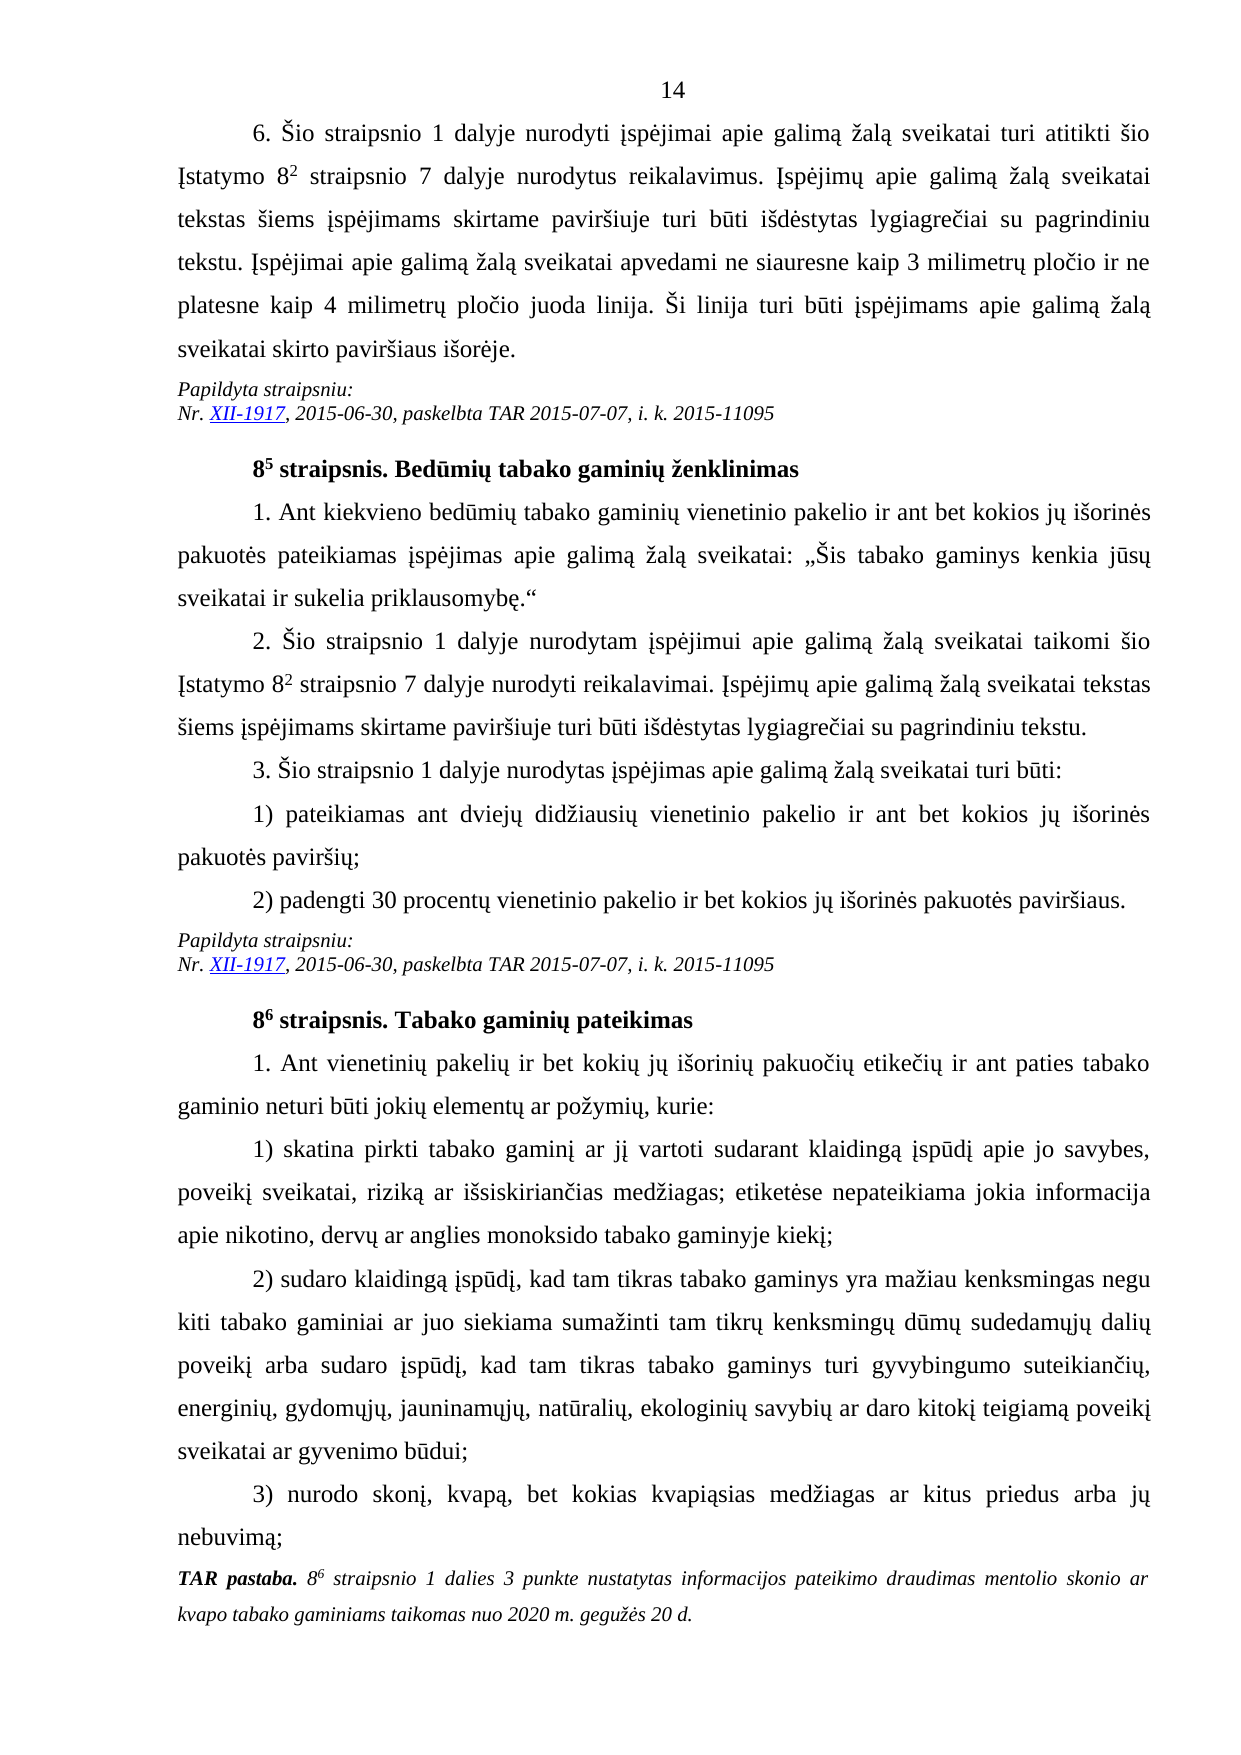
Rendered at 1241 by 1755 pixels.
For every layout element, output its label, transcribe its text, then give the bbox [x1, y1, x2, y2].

text 1) skatina pirkti tabako gaminį ar jį vartoti sudarant klaidingą įspūdį apie jo savybes, poveikį sveikatai, riziką ar išsiskiriančias medžiagas; etiketėse nepateikiama jokia informacija apie nikotino, dervų ar anglies monoksido tabako gaminyje kiekį; [177, 1134, 1152, 1249]
text 2. Šio straipsnio 1 dalyje nurodytam įspėjimui apie galimą žalą sveikatai taikomi šio Įstatymo 82 straipsnio 7 dalyje nurodyti reikalavimai. Įspėjimų apie galimą žalą sveikatai tekstas šiems įspėjimams skirtame paviršiuje turi būti išdėstytas lygiagrečiai su pagrindiniu tekstu. [177, 626, 1152, 741]
text 3. Šio straipsnio 1 dalyje nurodytas įspėjimas apie galimą žalą sveikatai turi būti: [177, 756, 1152, 784]
text Nr. XII-1917, 2015-06-30, paskelbta TAR 2015-07-07, i. k. 2015-11095 [177, 952, 1152, 976]
text TAR pastaba. 86 straipsnio 1 dalies 3 punkte nustatytas informacijos pateikimo draudimas mentolio skonio ar kvapo tabako gaminiams taikomas nuo 2020 m. gegužės 20 d. [177, 1566, 1152, 1626]
text 1) pateikiamas ant dviejų didžiausių vienetinio pakelio ir ant bet kokios jų išorinės pakuotės paviršių; [177, 799, 1152, 871]
text 85 straipsnis. Bedūmių tabako gaminių ženklinimas [177, 454, 1152, 482]
text 1. Ant vienetinių pakelių ir bet kokių jų išorinių pakuočių etikečių ir ant paties tabako gaminio neturi būti jokių elementų ar požymių, kurie: [177, 1048, 1152, 1120]
text 2) padengti 30 procentų vienetinio pakelio ir bet kokios jų išorinės pakuotės paviršiaus. [177, 885, 1152, 914]
text 6. Šio straipsnio 1 dalyje nurodyti įspėjimai apie galimą žalą sveikatai turi atitikti šio Įstatymo 82 straipsnio 7 dalyje nurodytus reikalavimus. Įspėjimų apie galimą žalą sveikatai tekstas šiems įspėjimams skirtame paviršiuje turi būti išdėstytas lygiagrečiai su pagrindiniu tekstu. Įspėjimai apie galimą žalą sveikatai apvedami ne siauresne kaip 3 milimetrų pločio ir ne platesne kaip 4 milimetrų pločio juoda linija. Ši linija turi būti įspėjimams apie galimą žalą sveikatai skirto paviršiaus išorėje. [177, 118, 1152, 362]
text Papildyta straipsniu: [177, 928, 1152, 952]
text Papildyta straipsniu: [177, 377, 1152, 401]
text 86 straipsnis. Tabako gaminių pateikimas [177, 1005, 1152, 1034]
text 1. Ant kiekvieno bedūmių tabako gaminių vienetinio pakelio ir ant bet kokios jų išorinės pakuotės pateikiamas įspėjimas apie galimą žalą sveikatai: „Šis tabako gaminys kenkia jūsų sveikatai ir sukelia priklausomybę.“ [177, 497, 1152, 612]
text Nr. XII-1917, 2015-06-30, paskelbta TAR 2015-07-07, i. k. 2015-11095 [177, 401, 1152, 425]
text 3) nurodo skonį, kvapą, bet kokias kvapiąsias medžiagas ar kitus priedus arba jų nebuvimą; [177, 1479, 1152, 1551]
text 2) sudaro klaidingą įspūdį, kad tam tikras tabako gaminys yra mažiau kenksmingas negu kiti tabako gaminiai ar juo siekiama sumažinti tam tikrų kenksmingų dūmų sudedamųjų dalių poveikį arba sudaro įspūdį, kad tam tikras tabako gaminys turi gyvybingumo suteikiančių, energinių, gydomųjų, jauninamųjų, natūralių, ekologinių savybių ar daro kitokį teigiamą poveikį sveikatai ar gyvenimo būdui; [177, 1264, 1152, 1465]
